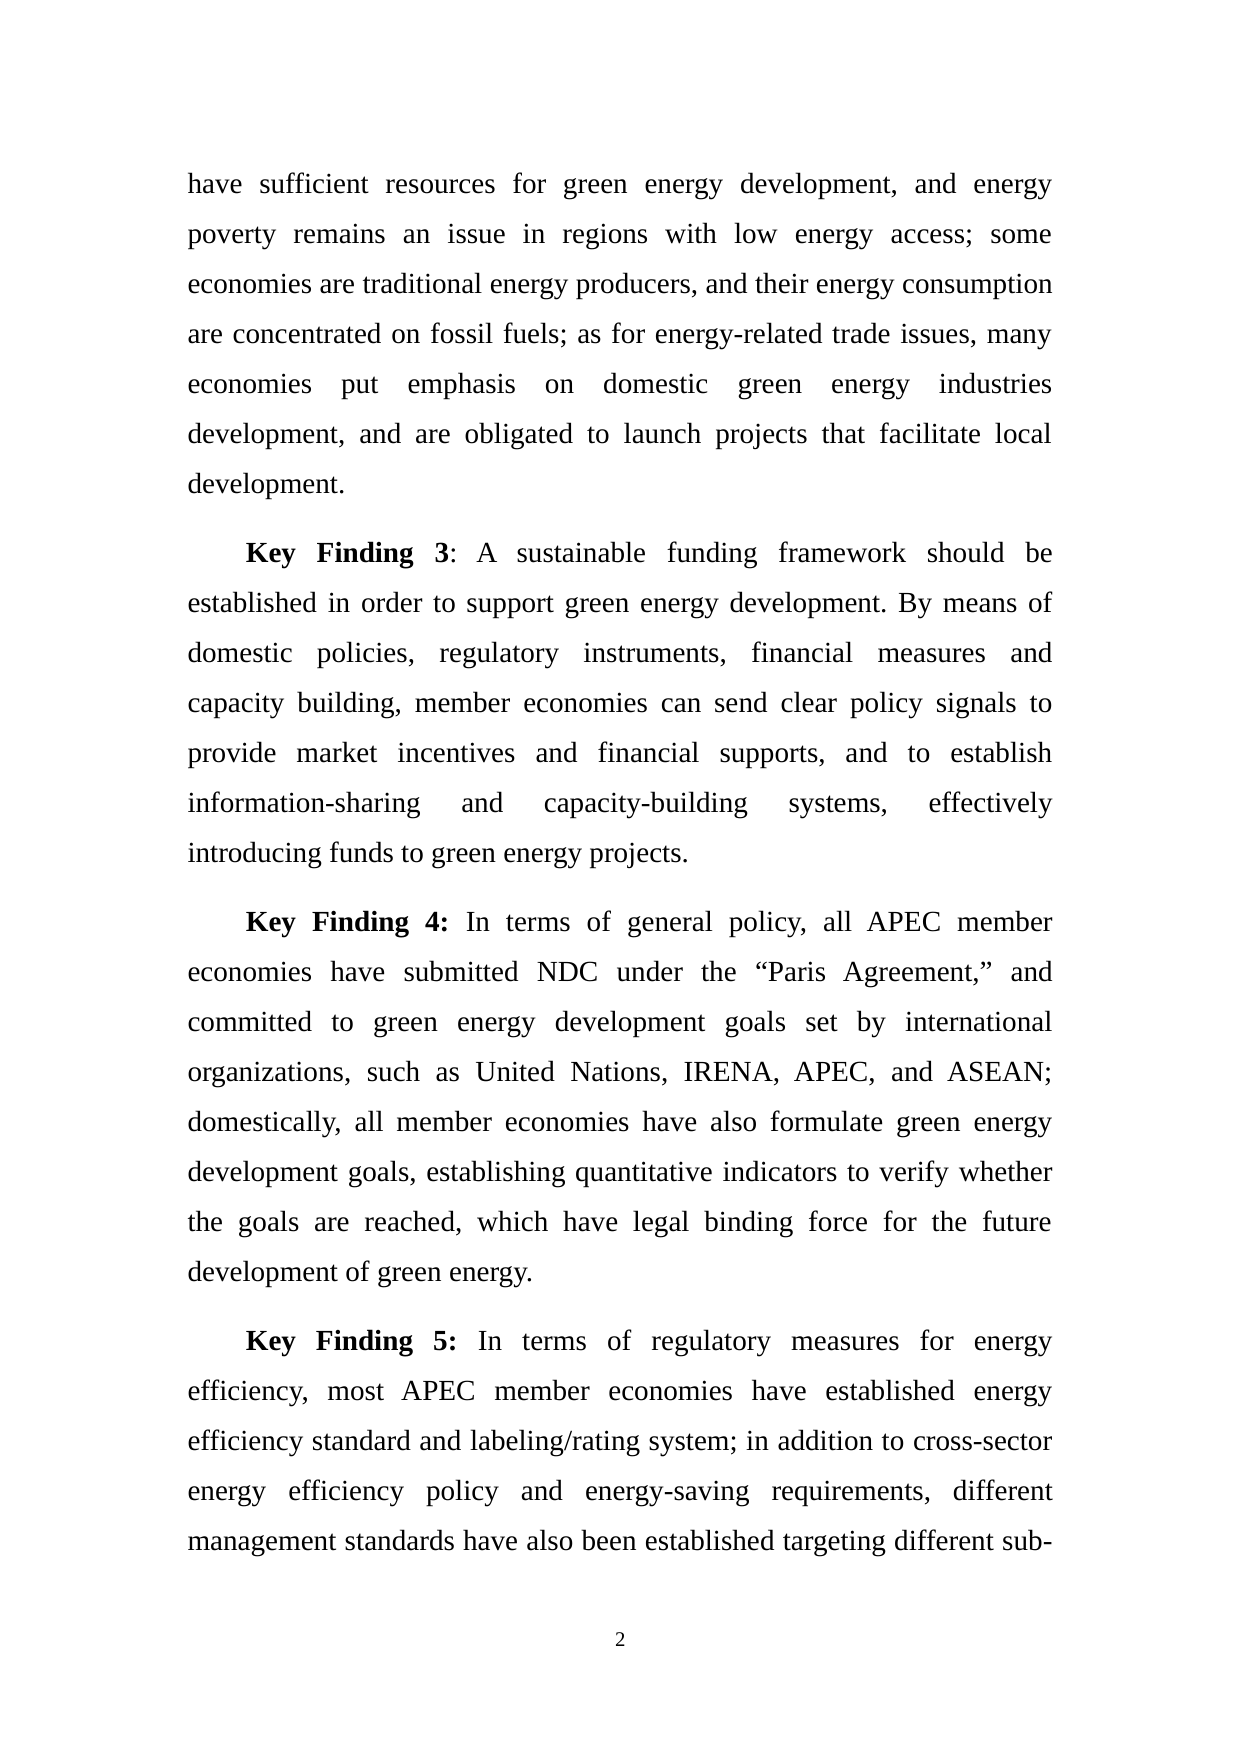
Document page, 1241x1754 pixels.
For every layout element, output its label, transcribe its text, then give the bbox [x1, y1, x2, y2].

text Key Finding 4: In terms of general policy, all APEC member economies have submitted NDC under the “Paris Agreement,” and committed to green energy development goals set by international organizations, such as United Nations, IRENA, APEC, and ASEAN; domestically, all member economies have also formulate green energy development goals, establishing quantitative indicators to verify whether the goals are reached, which have legal binding force for the future development of green energy. [187, 887, 1053, 1287]
text Key Finding 3: A sustainable funding framework should be established in order to support green energy development. By means of domestic policies, regulatory instruments, financial measures and capacity building, member economies can send clear policy signals to provide market incentives and financial supports, and to establish information-sharing and capacity-building systems, effectively introducing funds to green energy projects. [187, 519, 1053, 869]
text Key Finding 5: In terms of regulatory measures for energy efficiency, most APEC member economies have established energy efficiency standard and labeling/rating system; in addition to cross-sector energy efficiency policy and energy-saving requirements, different management standards have also been established targeting different sub- [187, 1306, 1053, 1556]
text have sufficient resources for green energy development, and energy poverty remains an issue in regions with low energy access; some economies are traditional energy producers, and their energy consumption are concentrated on fossil fuels; as for energy-related trade issues, many economies put emphasis on domestic green energy industries development, and are obligated to launch projects that facilitate local development. [187, 150, 1053, 500]
